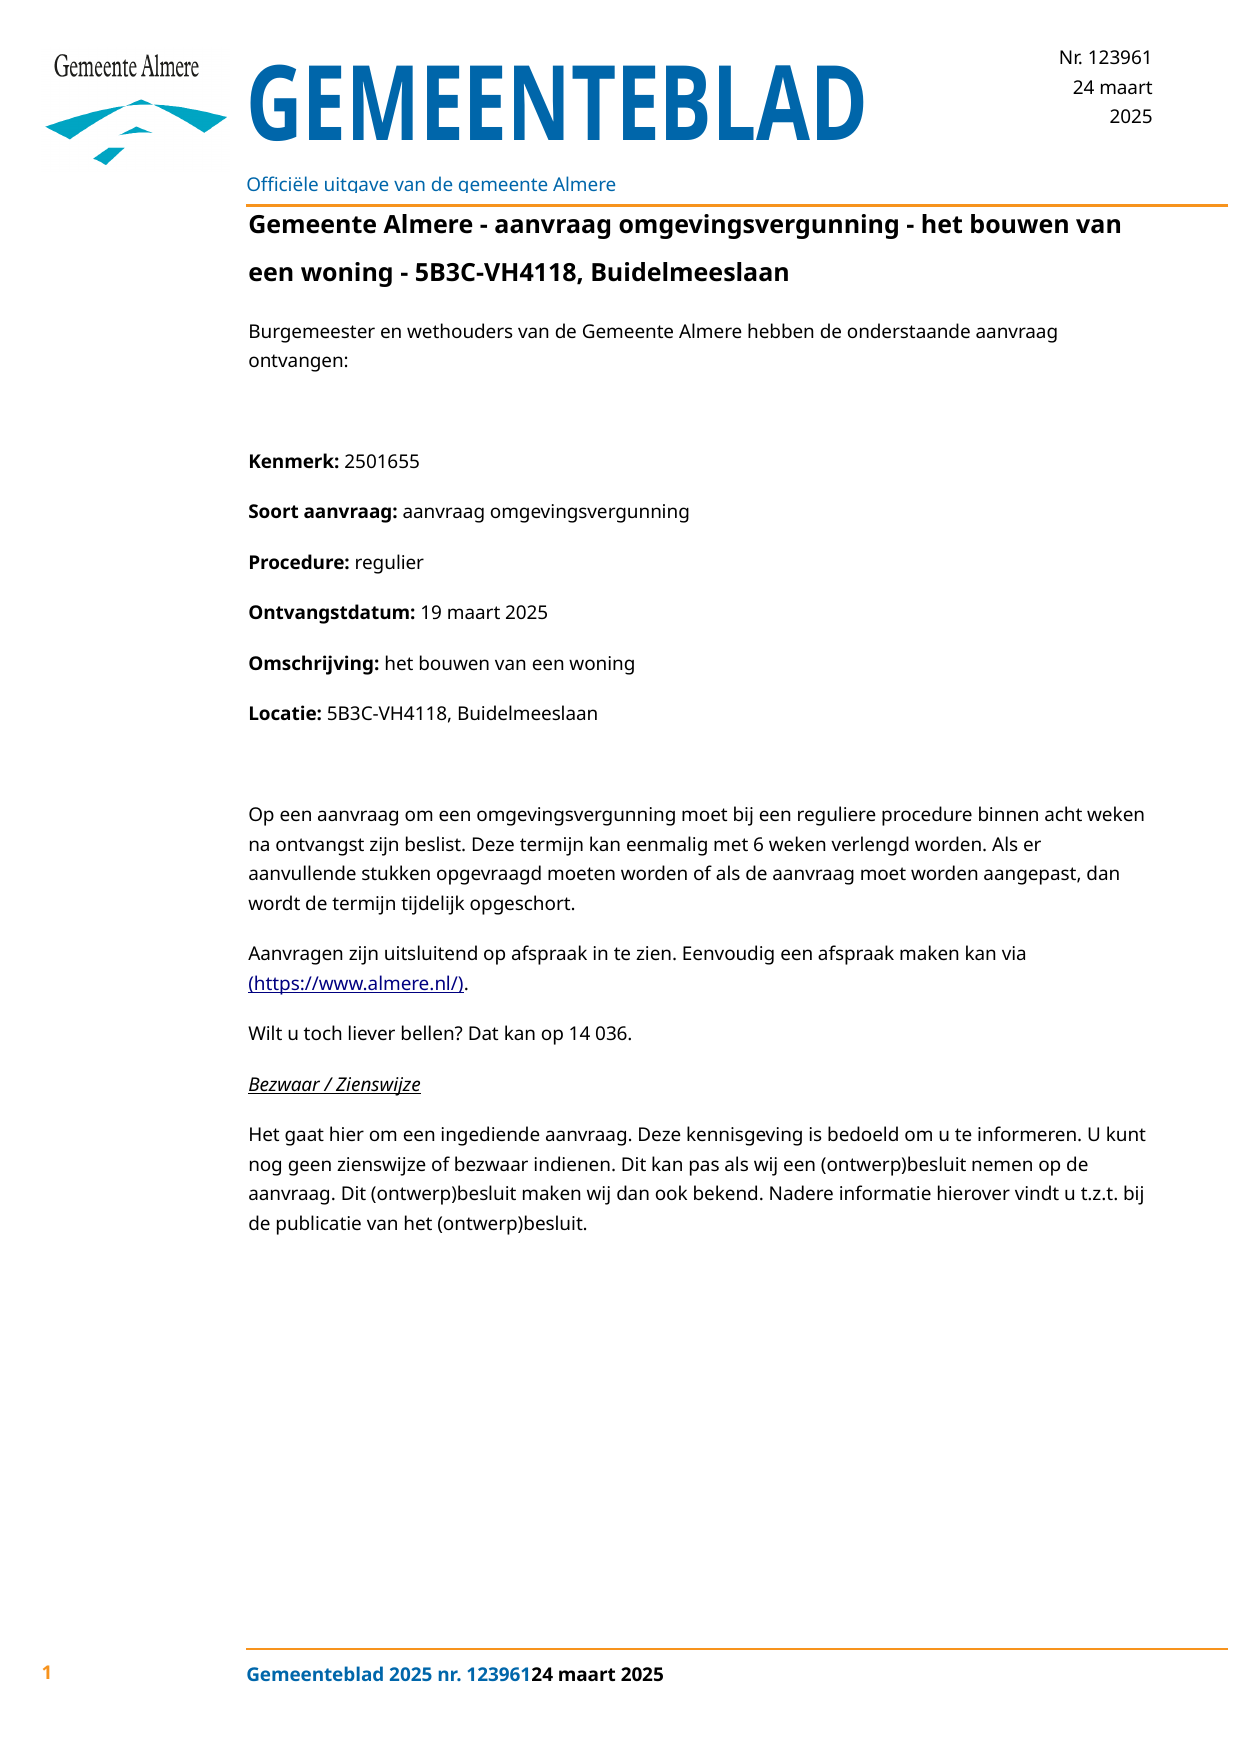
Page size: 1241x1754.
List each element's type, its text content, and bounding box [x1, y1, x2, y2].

text Ontvangstdatum: 19 maart 2025 [248, 599, 1152, 625]
text Procedure: regulier [248, 549, 1152, 575]
text Omschrijving: het bouwen van een woning [248, 650, 1152, 676]
text Soort aanvraag: aanvraag omgevingsvergunning [248, 499, 1152, 524]
text Wilt u toch liever bellen? Dat kan op 14 036. [248, 1020, 1152, 1046]
text Het gaat hier om een ingediende aanvraag. Deze kennisgeving is bedoeld om u te informeren. U kunt nog geen zienswijze of bezwaar indienen. Dit kan pas als wij een (ontwerp)besluit nemen op de aanvraag. Dit (ontwerp)besluit maken wij dan ook bekend. Nadere informatie hierover vindt u t.z.t. bij de publicatie van het (ontwerp)besluit. [248, 1121, 1152, 1236]
text Kenmerk: 2501655 [248, 448, 1152, 474]
text Gemeente Almere - aanvraag omgevingsvergunning - het bouwen van een woning - 5B3C-VH4118, Buidelmeeslaan [248, 207, 1152, 288]
text Locatie: 5B3C-VH4118, Buidelmeeslaan [248, 700, 1152, 726]
text Op een aanvraag om een omgevingsvergunning moet bij een reguliere procedure binnen acht weken na ontvangst zijn beslist. Deze termijn kan eenmalig met 6 weken verlengd worden. Als er aanvullende stukken opgevraagd moeten worden of als de aanvraag moet worden aangepast, dan wordt de termijn tijdelijk opgeschort. [248, 801, 1152, 916]
text Bezwaar / Zienswijze [248, 1071, 1152, 1097]
text Burgemeester en wethouders van de Gemeente Almere hebben de onderstaande aanvraag ontvangen: [248, 318, 1152, 373]
text Aanvragen zijn uitsluitend op afspraak in te zien. Eenvoudig een afspraak maken kan via (https://www.almere.nl/). [248, 940, 1152, 996]
picture [41, 47, 231, 172]
